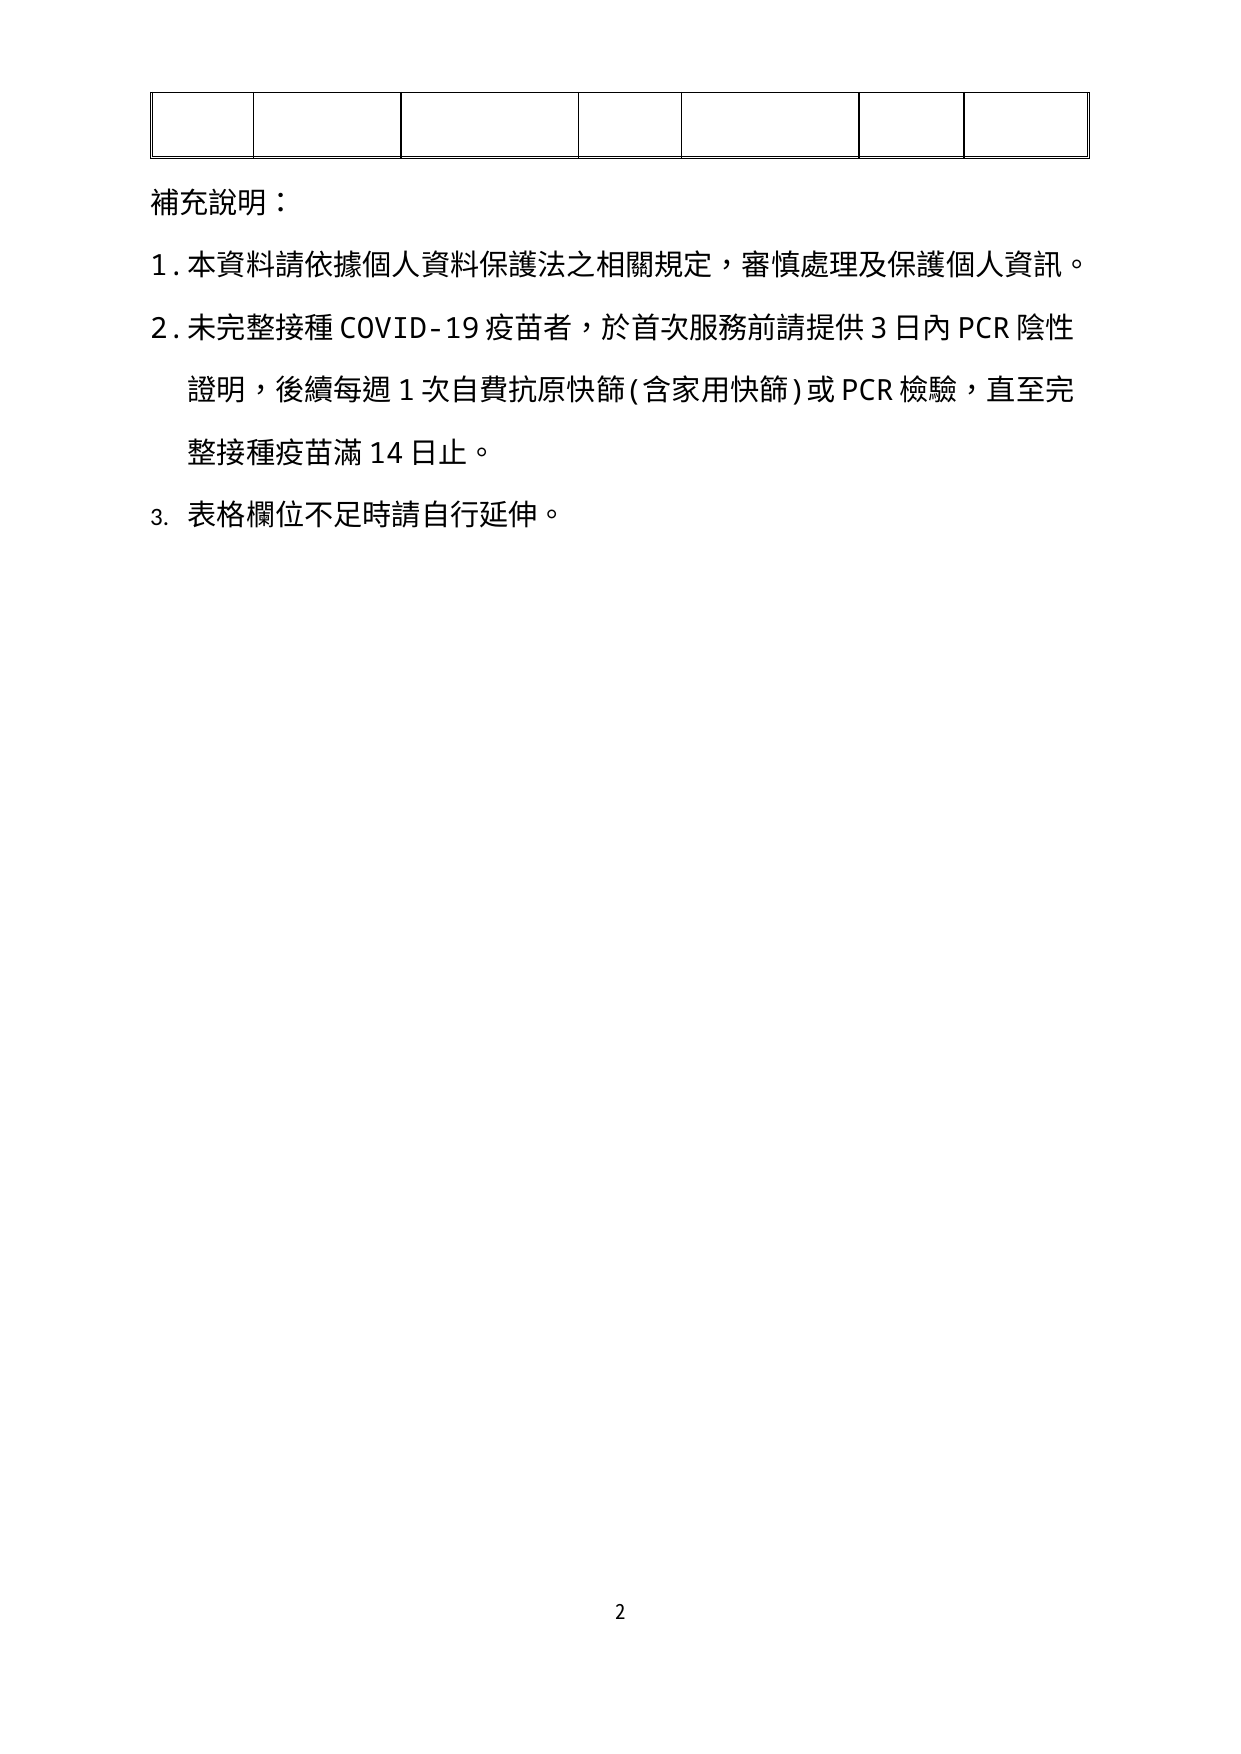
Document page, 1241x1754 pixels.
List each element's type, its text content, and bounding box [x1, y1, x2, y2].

table_cell [860, 93, 963, 156]
table_cell [153, 93, 253, 156]
table_cell [402, 93, 578, 156]
table_cell [254, 93, 400, 156]
table_cell [965, 93, 1087, 156]
table_cell [579, 93, 681, 156]
table_cell [682, 93, 858, 156]
text 補充說明： [150, 159, 1090, 221]
list 未完整接種COVID-19疫苗者，於首次服務前請提供3日內PCR陰性證明，後續每週1次自費抗原快篩(含家用快篩)或PCR檢驗，直至完整接種疫苗滿14日止。 [150, 284, 1090, 471]
list 表格欄位不足時請自行延伸。 [150, 471, 1090, 534]
list 本資料請依據個人資料保護法之相關規定，審慎處理及保護個人資訊。 [150, 221, 1090, 284]
